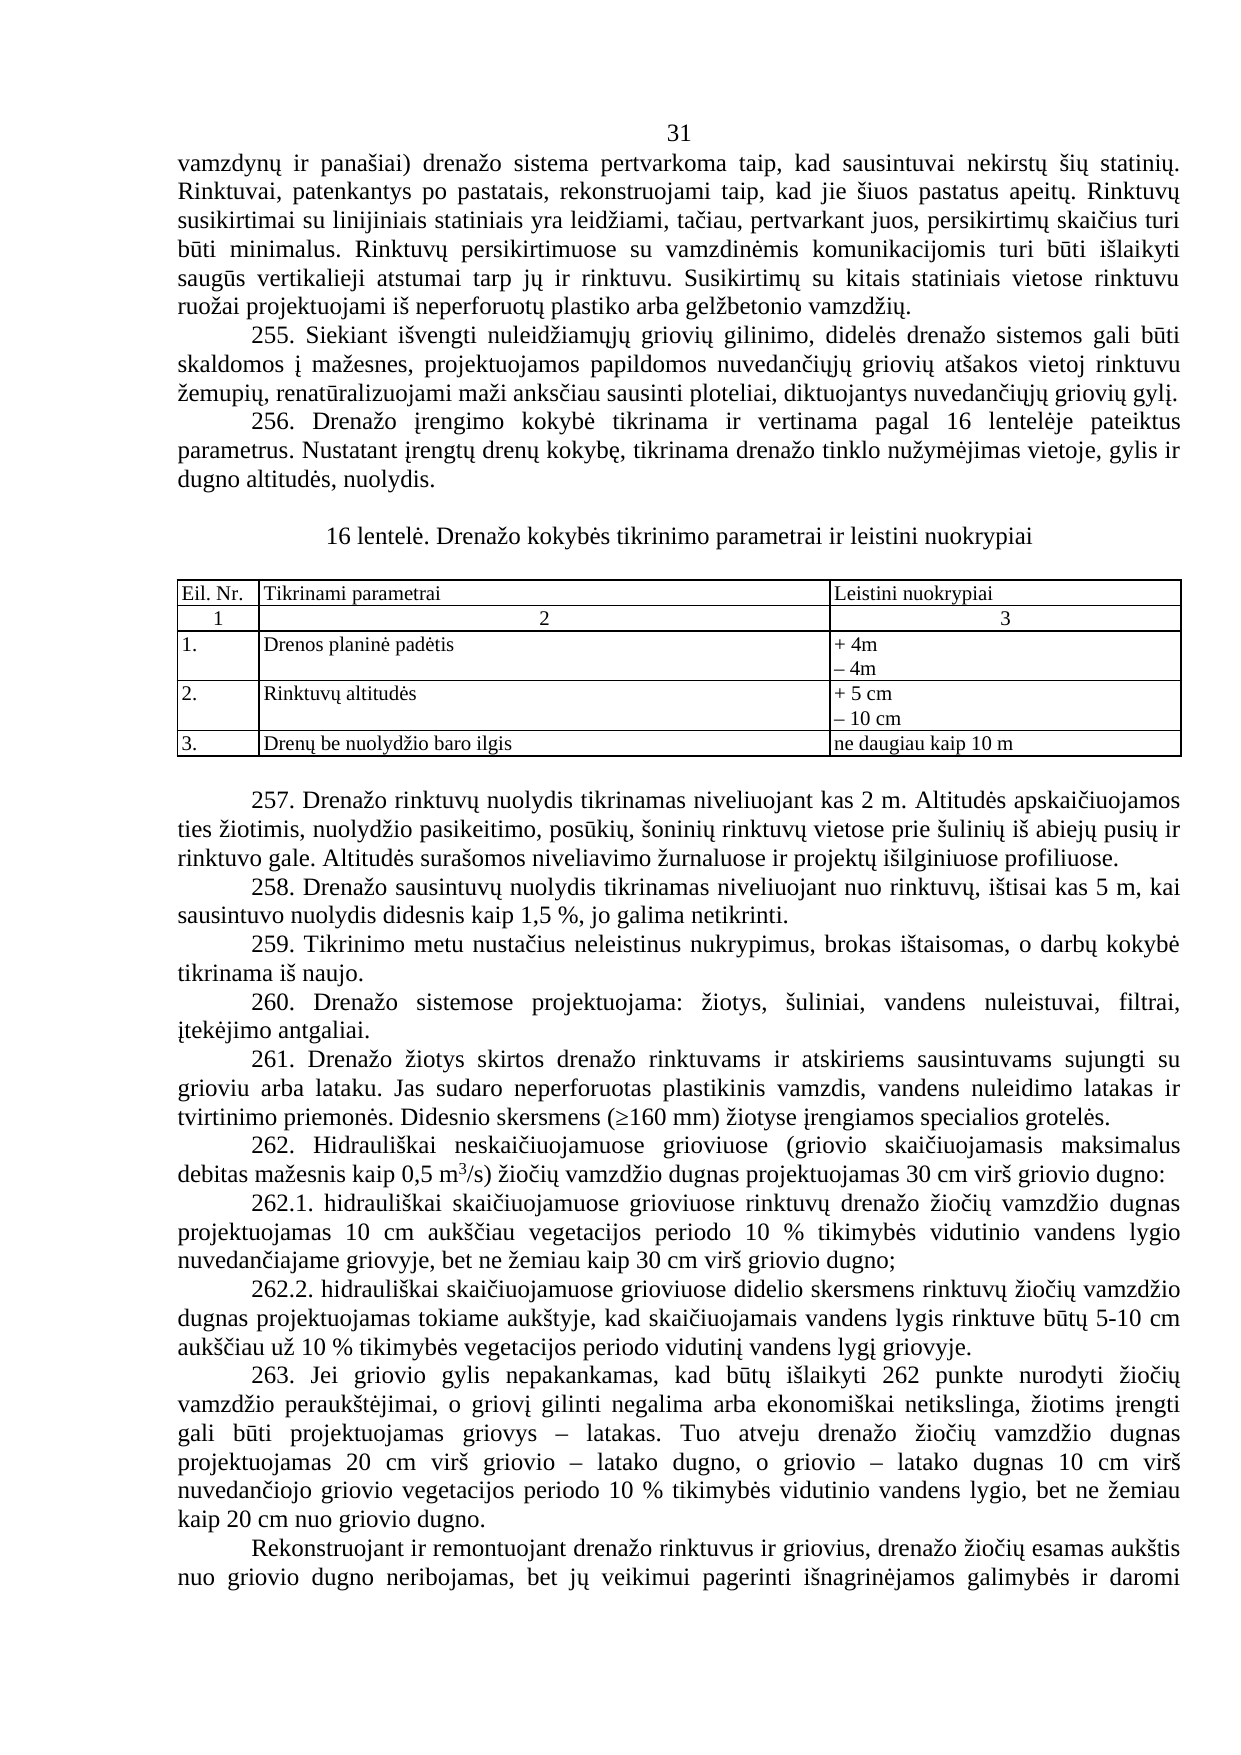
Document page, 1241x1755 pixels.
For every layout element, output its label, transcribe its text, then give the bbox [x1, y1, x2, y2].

table_cell 1. [178, 632, 258, 680]
text Rekonstruojant ir remontuojant drenažo rinktuvus ir griovius, drenažo žiočių esamas aukštis nuo griovio dugno neribojamas, bet jų veikimui pagerinti išnagrinėjamos galimybės ir daromi [177, 1533, 1181, 1590]
text 257. Drenažo rinktuvų nuolydis tikrinamas niveliuojant kas 2 m. Altitudės apskaičiuojamos ties žiotimis, nuolydžio pasikeitimo, posūkių, šoninių rinktuvų vietose prie šulinių iš abiejų pusių ir rinktuvo gale. Altitudės surašomos niveliavimo žurnaluose ir projektų išilginiuose profiliuose. [177, 785, 1181, 872]
text 263. Jei griovio gylis nepakankamas, kad būtų išlaikyti 262 punkte nurodyti žiočių vamzdžio peraukštėjimai, o griovį gilinti negalima arba ekonomiškai netikslinga, žiotims įrengti gali būti projektuojamas griovys – latakas. Tuo atveju drenažo žiočių vamzdžio dugnas projektuojamas 20 cm virš griovio – latako dugno, o griovio – latako dugnas 10 cm virš nuvedančiojo griovio vegetacijos periodo 10 % tikimybės vidutinio vandens lygio, bet ne žemiau kaip 20 cm nuo griovio dugno. [177, 1360, 1181, 1533]
text 260. Drenažo sistemose projektuojama: žiotys, šuliniai, vandens nuleistuvai, filtrai, įtekėjimo antgaliai. [177, 987, 1181, 1044]
text 16 lentelė. Drenažo kokybės tikrinimo parametrai ir leistini nuokrypiai [177, 521, 1181, 550]
text 255. Siekiant išvengti nuleidžiamųjų griovių gilinimo, didelės drenažo sistemos gali būti skaldomos į mažesnes, projektuojamos papildomos nuvedančiųjų griovių atšakos vietoj rinktuvu žemupių, renatūralizuojami maži anksčiau sausinti ploteliai, diktuojantys nuvedančiųjų griovių gylį. [177, 320, 1181, 406]
table_cell Drenos planinė padėtis [260, 632, 829, 680]
table_cell 2. [178, 681, 258, 729]
text 262.1. hidrauliškai skaičiuojamuose grioviuose rinktuvų drenažo žiočių vamzdžio dugnas projektuojamas 10 cm aukščiau vegetacijos periodo 10 % tikimybės vidutinio vandens lygio nuvedančiajame griovyje, bet ne žemiau kaip 30 cm virš griovio dugno; [177, 1188, 1181, 1274]
text 262. Hidrauliškai neskaičiuojamuose grioviuose (griovio skaičiuojamasis maksimalus debitas mažesnis kaip 0,5 m3/s) žiočių vamzdžio dugnas projektuojamas 30 cm virš griovio dugno: [177, 1130, 1181, 1188]
text 256. Drenažo įrengimo kokybė tikrinama ir vertinama pagal 16 lentelėje pateiktus parametrus. Nustatant įrengtų drenų kokybę, tikrinama drenažo tinklo nužymėjimas vietoje, gylis ir dugno altitudės, nuolydis. [177, 406, 1181, 493]
text 259. Tikrinimo metu nustačius neleistinus nukrypimus, brokas ištaisomas, o darbų kokybė tikrinama iš naujo. [177, 929, 1181, 987]
text vamzdynų ir panašiai) drenažo sistema pertvarkoma taip, kad sausintuvai nekirstų šių statinių. Rinktuvai, patenkantys po pastatais, rekonstruojami taip, kad jie šiuos pastatus apeitų. Rinktuvų susikirtimai su linijiniais statiniais yra leidžiami, tačiau, pertvarkant juos, persikirtimų skaičius turi būti minimalus. Rinktuvų persikirtimuose su vamzdinėmis komunikacijomis turi būti išlaikyti saugūs vertikalieji atstumai tarp jų ir rinktuvu. Susikirtimų su kitais statiniais vietose rinktuvu ruožai projektuojami iš neperforuotų plastiko arba gelžbetonio vamzdžių. [177, 148, 1181, 320]
text 261. Drenažo žiotys skirtos drenažo rinktuvams ir atskiriems sausintuvams sujungti su grioviu arba lataku. Jas sudaro neperforuotas plastikinis vamzdis, vandens nuleidimo latakas ir tvirtinimo priemonės. Didesnio skersmens (≥160 mm) žiotyse įrengiamos specialios grotelės. [177, 1044, 1181, 1130]
text 258. Drenažo sausintuvų nuolydis tikrinamas niveliuojant nuo rinktuvų, ištisai kas 5 m, kai sausintuvo nuolydis didesnis kaip 1,5 %, jo galima netikrinti. [177, 872, 1181, 929]
table_cell Rinktuvų altitudės [260, 681, 829, 729]
text 262.2. hidrauliškai skaičiuojamuose grioviuose didelio skersmens rinktuvų žiočių vamzdžio dugnas projektuojamas tokiame aukštyje, kad skaičiuojamais vandens lygis rinktuve būtų 5-10 cm aukščiau už 10 % tikimybės vegetacijos periodo vidutinį vandens lygį griovyje. [177, 1274, 1181, 1360]
